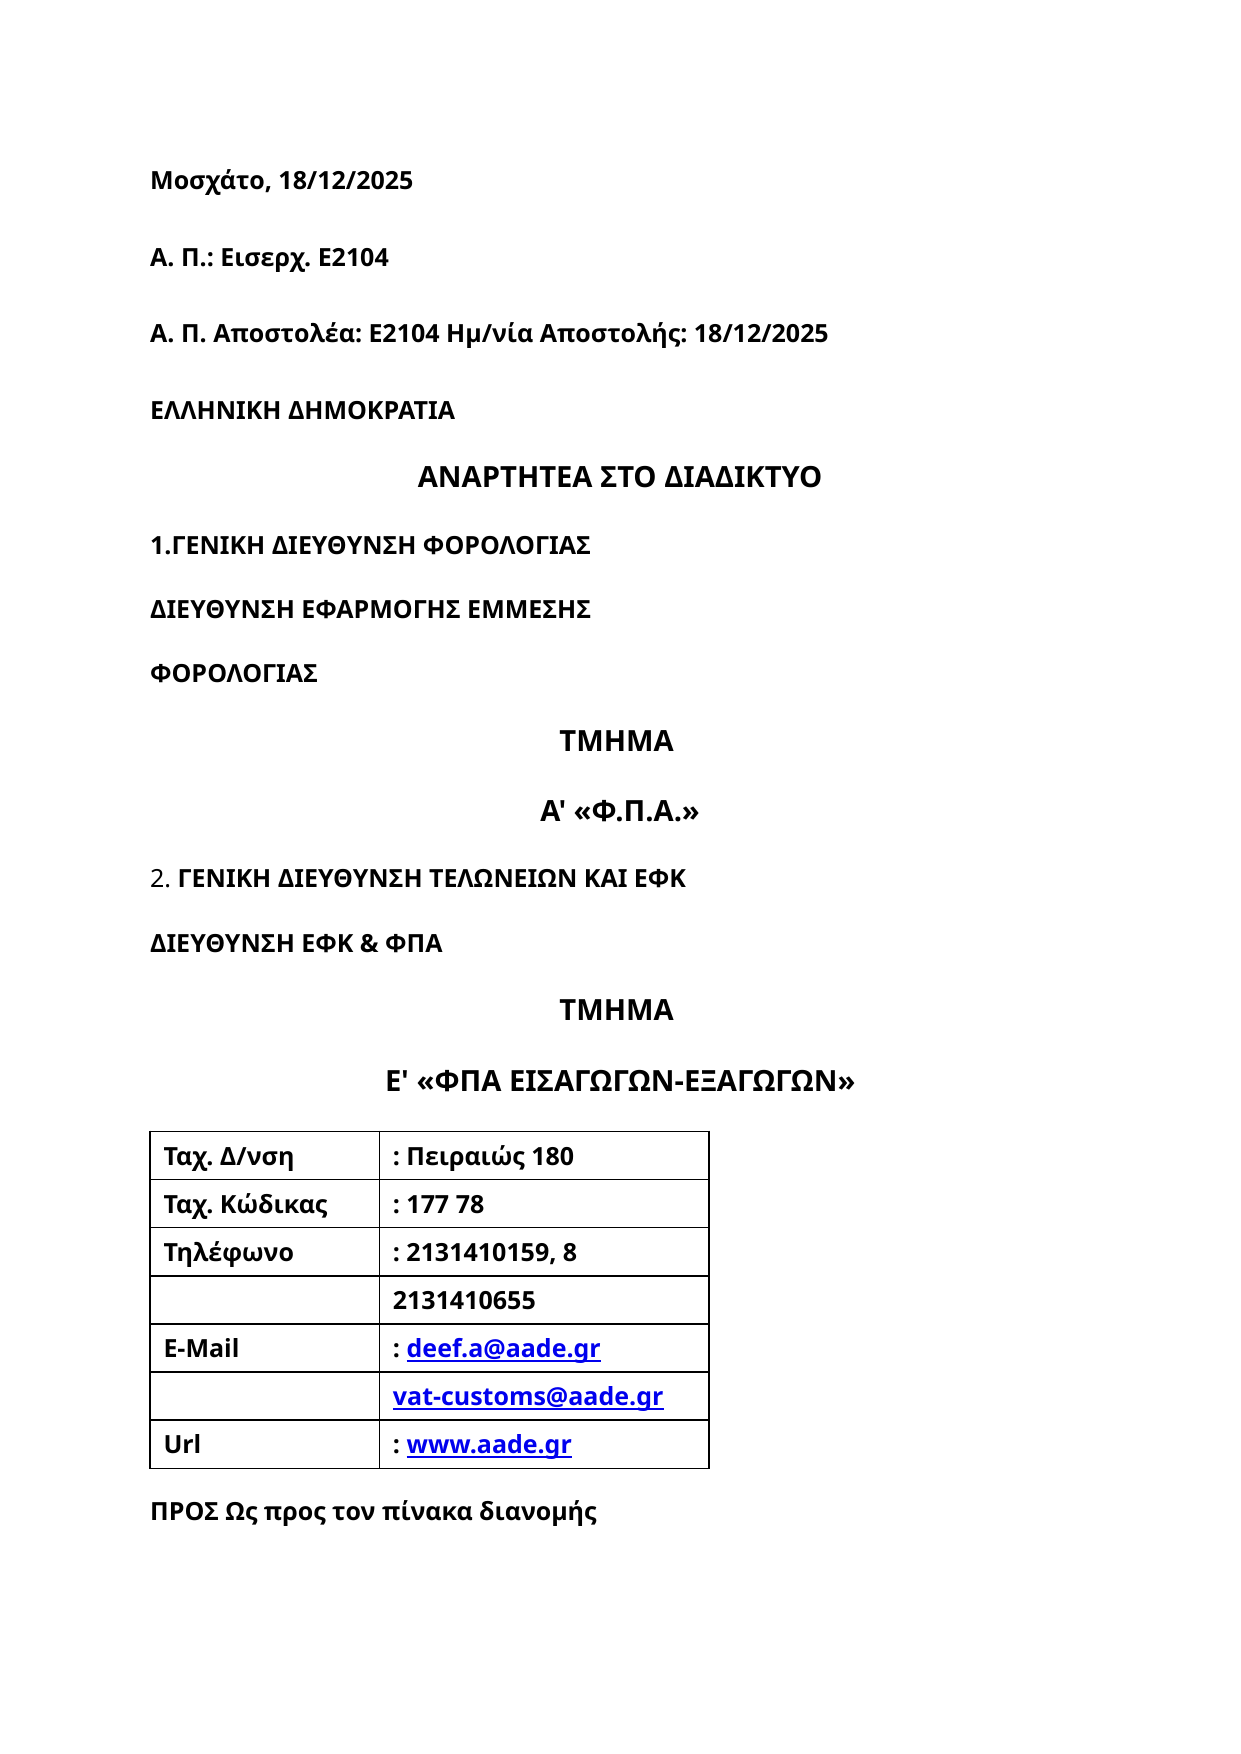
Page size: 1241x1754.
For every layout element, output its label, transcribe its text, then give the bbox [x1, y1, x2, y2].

table_header : Πειραιώς 180 [380, 1132, 708, 1179]
text ΔΙΕΥΘΥΝΣΗ ΕΦΚ & ΦΠΑ [150, 925, 1090, 959]
text ΕΛΛΗΝΙΚΗ ΔΗΜΟΚΡΑΤΙΑ [150, 392, 1090, 427]
table_cell : 177 78 [380, 1180, 708, 1227]
title Α. Π. Αποστολέα: Ε2104 Ημ/νία Αποστολής: 18/12/2025 [150, 316, 1090, 350]
table_cell [151, 1277, 379, 1323]
title Α. Π.: Εισερχ. Ε2104 [150, 239, 1090, 273]
table_cell Τηλέφωνο [151, 1228, 379, 1275]
table_cell 2131410655 [380, 1277, 708, 1323]
table_cell Ταχ. Κώδικας [151, 1180, 379, 1227]
table_cell E-Mail [151, 1325, 379, 1371]
text ΦΟΡΟΛΟΓΙΑΣ [150, 656, 1090, 690]
title Μοσχάτο, 18/12/2025 [150, 162, 1090, 197]
subtitle ΤΜΗΜΑ [150, 989, 1090, 1029]
table_cell [151, 1373, 379, 1419]
subtitle ΤΜΗΜΑ [150, 720, 1090, 759]
table_cell : deef.a@aade.gr [380, 1325, 708, 1371]
table_cell vat-customs@aade.gr [380, 1373, 708, 1419]
table_cell : www.aade.gr [380, 1421, 708, 1467]
table_cell Url [151, 1421, 379, 1467]
text 2. ΓΕΝΙΚΗ ΔΙΕΥΘΥΝΣΗ ΤΕΛΩΝΕΙΩΝ ΚΑΙ ΕΦΚ [150, 861, 1090, 895]
subtitle Ε' «ΦΠΑ ΕΙΣΑΓΩΓΩΝ-ΕΞΑΓΩΓΩΝ» [150, 1060, 1090, 1100]
table_header Ταχ. Δ/νση [151, 1132, 379, 1179]
text ΔΙΕΥΘΥΝΣΗ ΕΦΑΡΜΟΓΗΣ ΕΜΜΕΣΗΣ [150, 591, 1090, 626]
subtitle Α' «Φ.Π.Α.» [150, 790, 1090, 830]
text ΠΡΟΣ Ως προς τον πίνακα διανομής [150, 1494, 1090, 1528]
text 1.ΓΕΝΙΚΗ ΔΙΕΥΘΥΝΣΗ ΦΟΡΟΛΟΓΙΑΣ [150, 527, 1090, 561]
table_cell : 2131410159, 8 [380, 1228, 708, 1275]
text ΑΝΑΡΤΗΤΕΑ ΣΤΟ ΔΙΑΔΙΚΤΥΟ [150, 457, 1090, 496]
